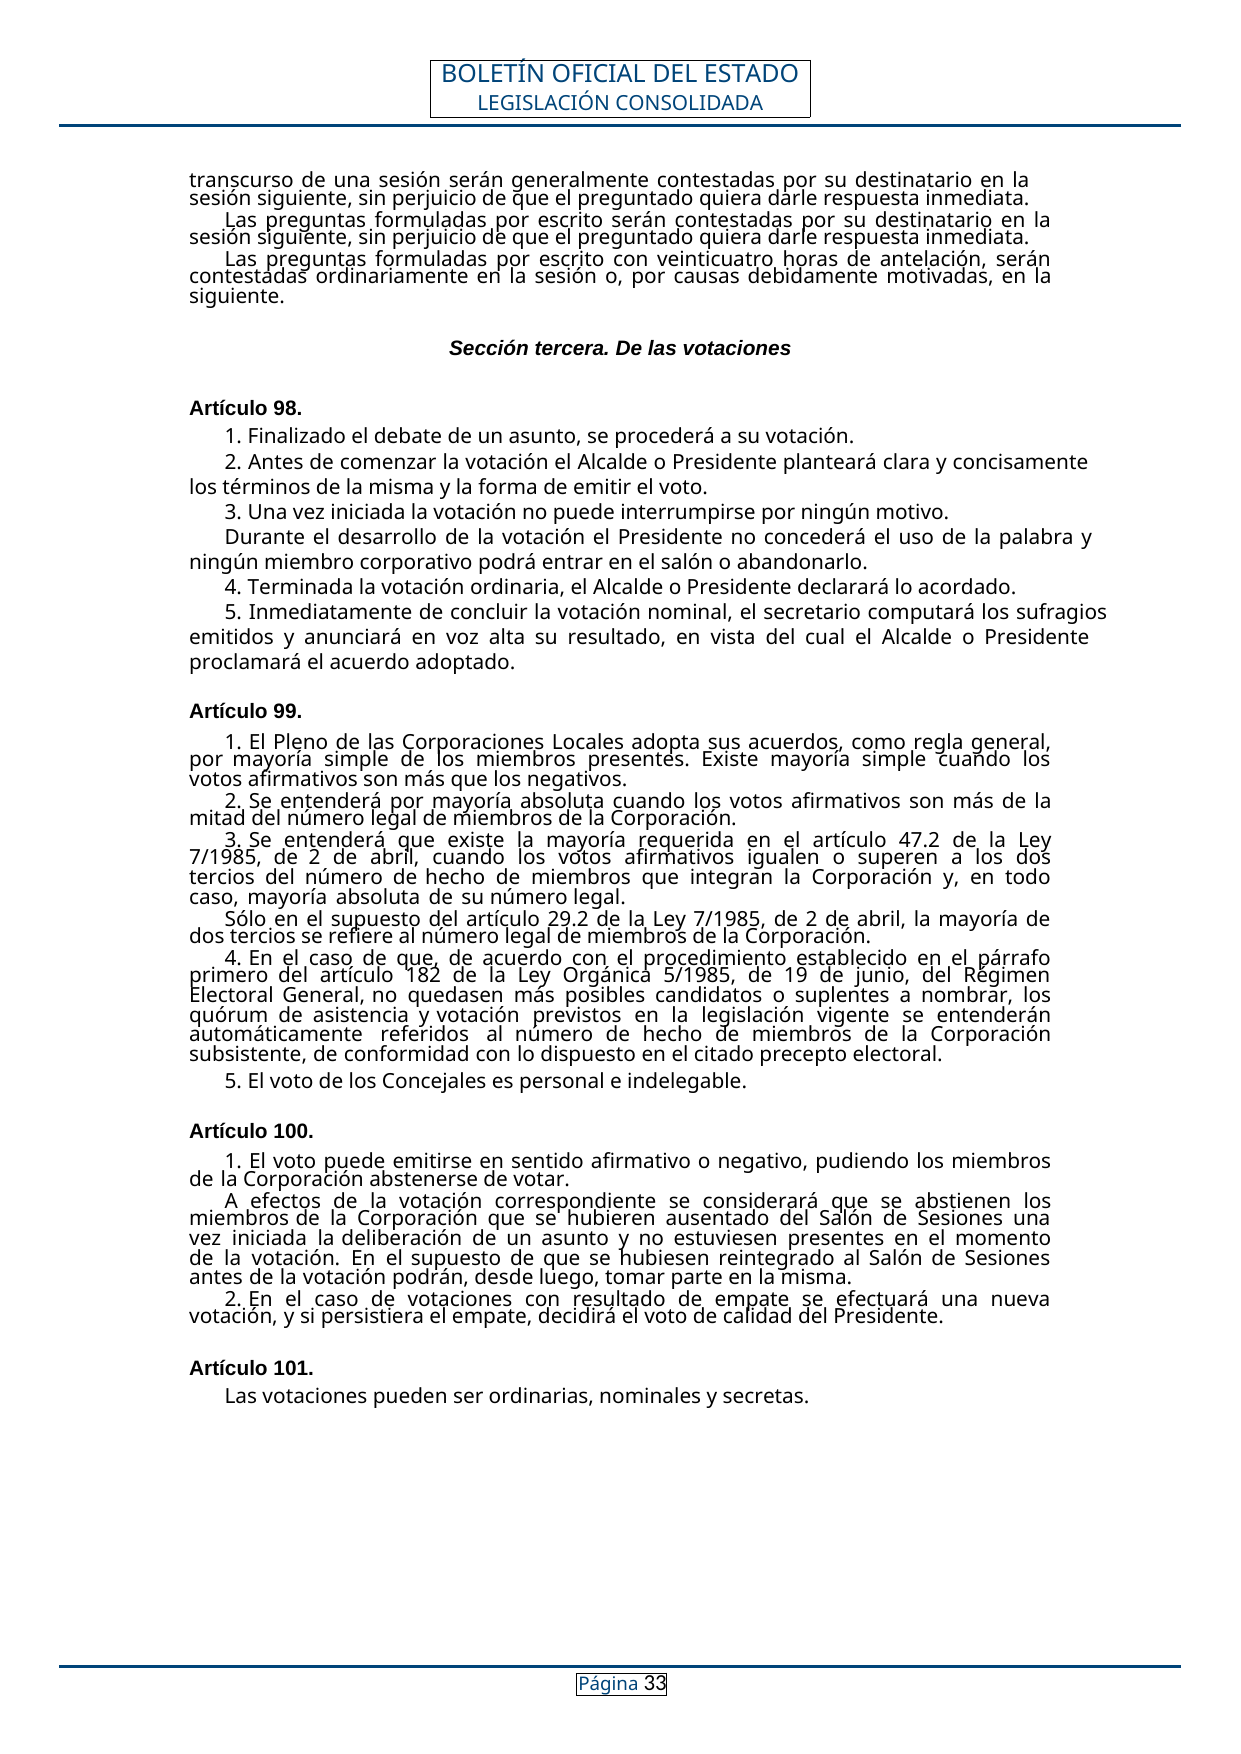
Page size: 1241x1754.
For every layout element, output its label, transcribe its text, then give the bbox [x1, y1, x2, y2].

text Artículo 98. [189, 396, 1194, 420]
text Sólo en el supuesto del artículo 29.2 de la Ley 7/1985, de 2 de abril, la mayoría de dos tercios se refiere al número legal de miembros de la Corporación. [189, 910, 1051, 949]
list En el caso de votaciones con resultado de empate se efectuará una nueva votación, y si persistiera el empate, decidirá el voto de calidad del Presidente. [189, 1291, 1051, 1330]
text los términos de la misma y la forma de emitir el voto. [189, 475, 1194, 500]
list Inmediatamente de concluir la votación nominal, el secretario computará los sufragios [224, 600, 1194, 625]
text ningún miembro corporativo podrá entrar en el salón o abandonarlo. [189, 550, 1194, 575]
text Las votaciones pueden ser ordinarias, nominales y secretas. [224, 1381, 1194, 1409]
list El Pleno de las Corporaciones Locales adopta sus acuerdos, como regla general, por mayoría simple de los miembros presentes. Existe mayoría simple cuando los votos afirmativos son más que los negativos. [189, 733, 1051, 792]
subtitle Artículo 99. [189, 699, 1194, 723]
list Antes de comenzar la votación el Alcalde o Presidente planteará clara y concisamente [224, 450, 1194, 475]
text emitidos y anunciará en voz alta su resultado, en vista del cual el Alcalde o Presidente [189, 625, 1194, 650]
text Las preguntas formuladas por escrito serán contestadas por su destinatario en la sesión siguiente, sin perjuicio de que el preguntado quiera darle respuesta inmediata. [189, 212, 1051, 251]
subtitle Artículo 100. [189, 1118, 1150, 1142]
list Una vez iniciada la votación no puede interrumpirse por ningún motivo. [224, 500, 1194, 525]
list Se entenderá por mayoría absoluta cuando los votos afirmativos son más de la mitad del número legal de miembros de la Corporación. [189, 792, 1051, 832]
text transcurso de una sesión serán generalmente contestadas por su destinatario en la sesión siguiente, sin perjuicio de que el preguntado quiera darle respuesta inmediata. [189, 172, 1051, 212]
list Finalizado el debate de un asunto, se procederá a su votación. [224, 421, 1194, 450]
subtitle Artículo 101. [189, 1356, 1194, 1380]
text A efectos de la votación correspondiente se considerará que se abstienen los miembros de la Corporación que se hubieren ausentado del Salón de Sesiones una vez iniciada la deliberación de un asunto y no estuviesen presentes en el momento de la votación. En el supuesto de que se hubiesen reintegrado al Salón de Sesiones antes de la votación podrán, desde luego, tomar parte en la misma. [189, 1192, 1051, 1291]
list En el caso de que, de acuerdo con el procedimiento establecido en el párrafo primero del artículo 182 de la Ley Orgánica 5/1985, de 19 de junio, del Régimen Electoral General, no quedasen más posibles candidatos o suplentes a nombrar, los quórum de asistencia y votación previstos en la legislación vigente se entenderán automáticamente referidos al número de hecho de miembros de la Corporación subsistente, de conformidad con lo dispuesto en el citado precepto electoral. [189, 949, 1051, 1068]
list El voto puede emitirse en sentido afirmativo o negativo, pudiendo los miembros de la Corporación abstenerse de votar. [189, 1153, 1051, 1192]
list Terminada la votación ordinaria, el Alcalde o Presidente declarará lo acordado. [224, 575, 1194, 600]
text Durante el desarrollo de la votación el Presidente no concederá el uso de la palabra y [224, 525, 1194, 550]
text Sección tercera. De las votaciones [285, 336, 955, 359]
text Las preguntas formuladas por escrito con veinticuatro horas de antelación, serán contestadas ordinariamente en la sesión o, por causas debidamente motivadas, en la siguiente. [189, 251, 1051, 310]
text proclamará el acuerdo adoptado. [189, 650, 1194, 675]
list El voto de los Concejales es personal e indelegable. [224, 1068, 1194, 1094]
list Se entenderá que existe la mayoría requerida en el artículo 47.2 de la Ley 7/1985, de 2 de abril, cuando los votos afirmativos igualen o superen a los dos tercios del número de hecho de miembros que integran la Corporación y, en todo caso, mayoría absoluta de su número legal. [189, 832, 1051, 910]
